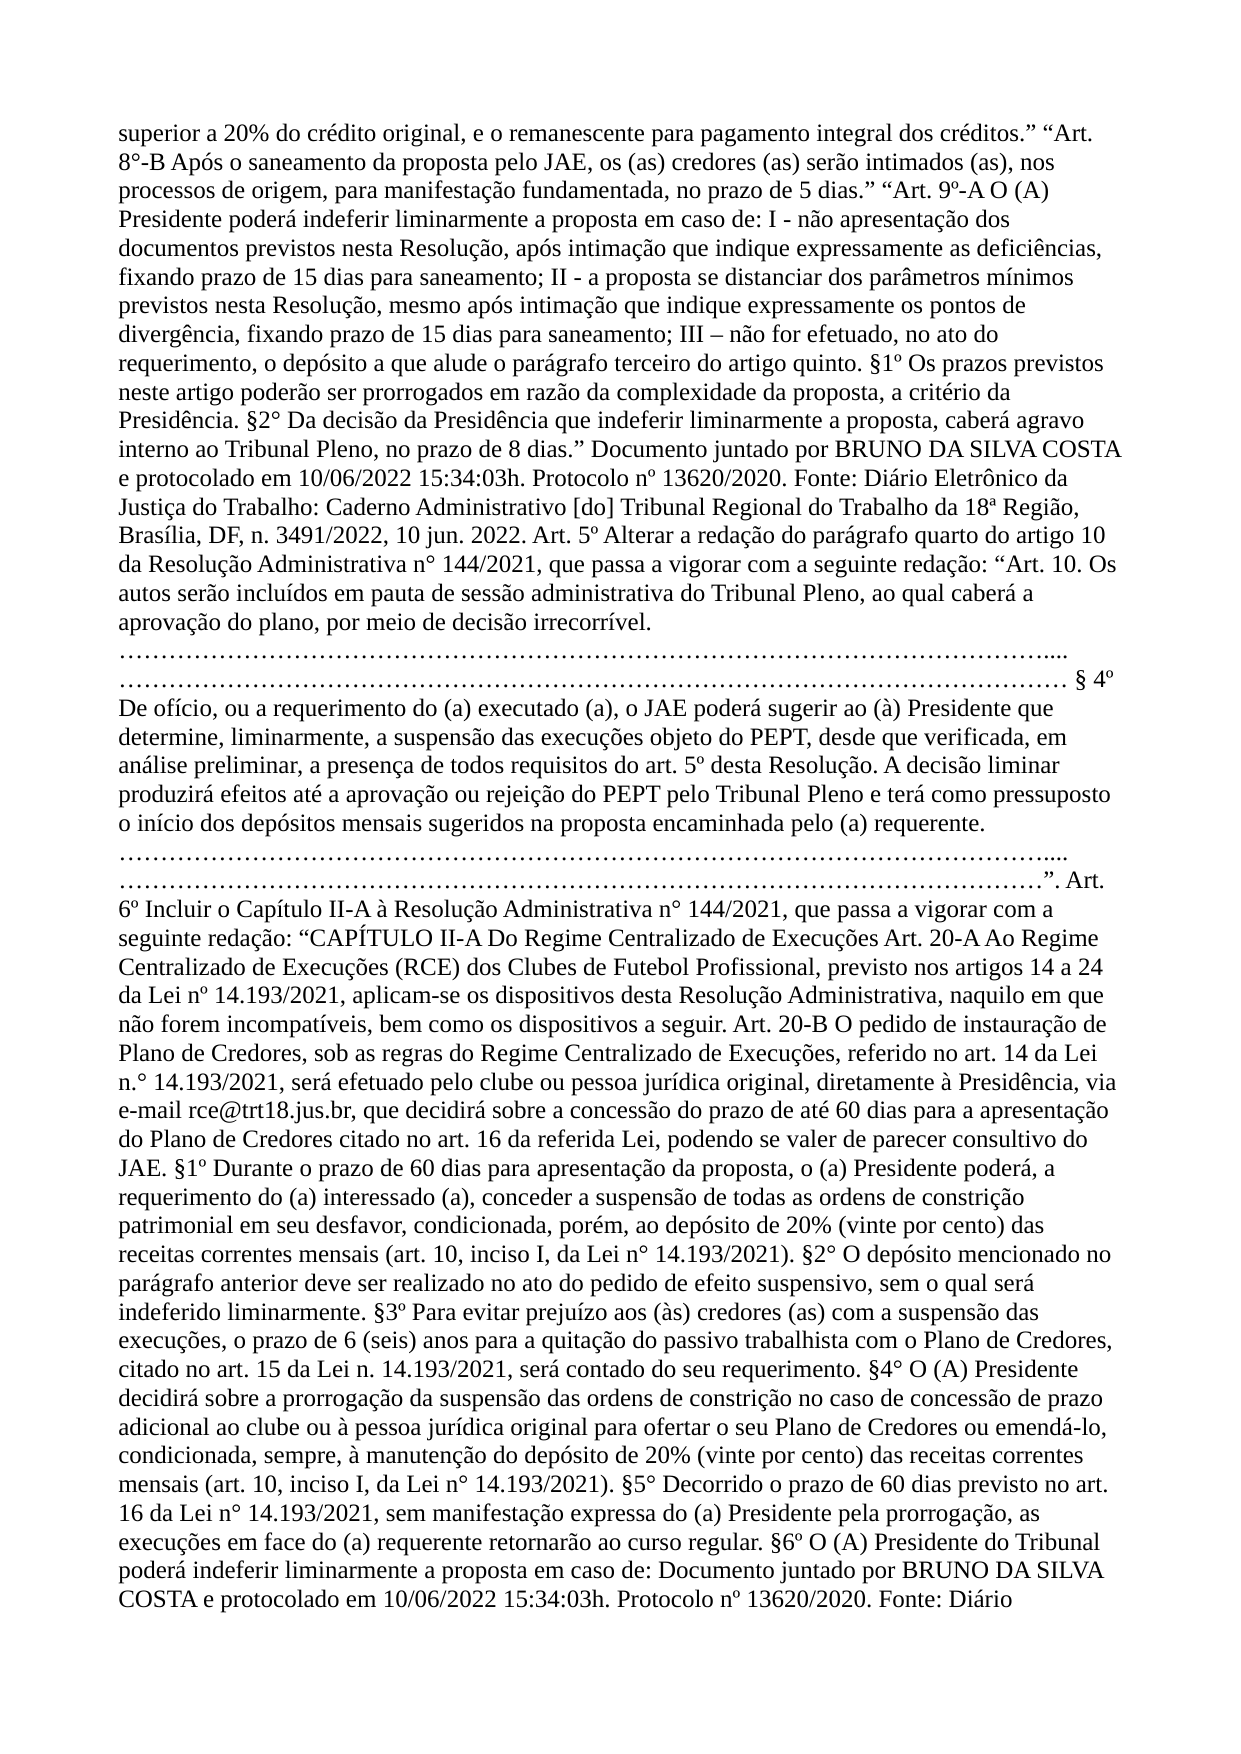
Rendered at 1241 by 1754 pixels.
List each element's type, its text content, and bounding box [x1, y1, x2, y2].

text superior a 20% do crédito original, e o remanescente para pagamento integral dos créditos.” “Art. 8°-B Após o saneamento da proposta pelo JAE, os (as) credores (as) serão intimados (as), nos processos de origem, para manifestação fundamentada, no prazo de 5 dias.” “Art. 9º-A O (A) Presidente poderá indeferir liminarmente a proposta em caso de: I - não apresentação dos documentos previstos nesta Resolução, após intimação que indique expressamente as deficiências, fixando prazo de 15 dias para saneamento; II - a proposta se distanciar dos parâmetros mínimos previstos nesta Resolução, mesmo após intimação que indique expressamente os pontos de divergência, fixando prazo de 15 dias para saneamento; III – não for efetuado, no ato do requerimento, o depósito a que alude o parágrafo terceiro do artigo quinto. §1º Os prazos previstos neste artigo poderão ser prorrogados em razão da complexidade da proposta, a critério da Presidência. §2° Da decisão da Presidência que indeferir liminarmente a proposta, caberá agravo interno ao Tribunal Pleno, no prazo de 8 dias.” Documento juntado por BRUNO DA SILVA COSTA e protocolado em 10/06/2022 15:34:03h. Protocolo nº 13620/2020. Fonte: Diário Eletrônico da Justiça do Trabalho: Caderno Administrativo [do] Tribunal Regional do Trabalho da 18ª Região, Brasília, DF, n. 3491/2022, 10 jun. 2022. Art. 5º Alterar a redação do parágrafo quarto do artigo 10 da Resolução Administrativa n° 144/2021, que passa a vigorar com a seguinte redação: “Art. 10. Os autos serão incluídos em pauta de sessão administrativa do Tribunal Pleno, ao qual caberá a aprovação do plano, por meio de decisão irrecorrível. ………………………………………………………………………………………………….... …………………………………………………………………………………………………… § 4º De ofício, ou a requerimento do (a) executado (a), o JAE poderá sugerir ao (à) Presidente que determine, liminarmente, a suspensão das execuções objeto do PEPT, desde que verificada, em análise preliminar, a presença de todos requisitos do art. 5º desta Resolução. A decisão liminar produzirá efeitos até a aprovação ou rejeição do PEPT pelo Tribunal Pleno e terá como pressuposto o início dos depósitos mensais sugeridos na proposta encaminhada pelo (a) requerente. ………………………………………………………………………………………………….... …………………………………………………………………………………………………”. Art. 6º Incluir o Capítulo II-A à Resolução Administrativa n° 144/2021, que passa a vigorar com a seguinte redação: “CAPÍTULO II-A Do Regime Centralizado de Execuções Art. 20-A Ao Regime Centralizado de Execuções (RCE) dos Clubes de Futebol Profissional, previsto nos artigos 14 a 24 da Lei nº 14.193/2021, aplicam-se os dispositivos desta Resolução Administrativa, naquilo em que não forem incompatíveis, bem como os dispositivos a seguir. Art. 20-B O pedido de instauração de Plano de Credores, sob as regras do Regime Centralizado de Execuções, referido no art. 14 da Lei n.° 14.193/2021, será efetuado pelo clube ou pessoa jurídica original, diretamente à Presidência, via e-mail rce@trt18.jus.br, que decidirá sobre a concessão do prazo de até 60 dias para a apresentação do Plano de Credores citado no art. 16 da referida Lei, podendo se valer de parecer consultivo do JAE. §1º Durante o prazo de 60 dias para apresentação da proposta, o (a) Presidente poderá, a requerimento do (a) interessado (a), conceder a suspensão de todas as ordens de constrição patrimonial em seu desfavor, condicionada, porém, ao depósito de 20% (vinte por cento) das receitas correntes mensais (art. 10, inciso I, da Lei n° 14.193/2021). §2° O depósito mencionado no parágrafo anterior deve ser realizado no ato do pedido de efeito suspensivo, sem o qual será indeferido liminarmente. §3º Para evitar prejuízo aos (às) credores (as) com a suspensão das execuções, o prazo de 6 (seis) anos para a quitação do passivo trabalhista com o Plano de Credores, citado no art. 15 da Lei n. 14.193/2021, será contado do seu requerimento. §4° O (A) Presidente decidirá sobre a prorrogação da suspensão das ordens de constrição no caso de concessão de prazo adicional ao clube ou à pessoa jurídica original para ofertar o seu Plano de Credores ou emendá-lo, condicionada, sempre, à manutenção do depósito de 20% (vinte por cento) das receitas correntes mensais (art. 10, inciso I, da Lei n° 14.193/2021). §5° Decorrido o prazo de 60 dias previsto no art. 16 da Lei n° 14.193/2021, sem manifestação expressa do (a) Presidente pela prorrogação, as execuções em face do (a) requerente retornarão ao curso regular. §6º O (A) Presidente do Tribunal poderá indeferir liminarmente a proposta em caso de: Documento juntado por BRUNO DA SILVA COSTA e protocolado em 10/06/2022 15:34:03h. Protocolo nº 13620/2020. Fonte: Diário [118, 118, 1122, 1613]
